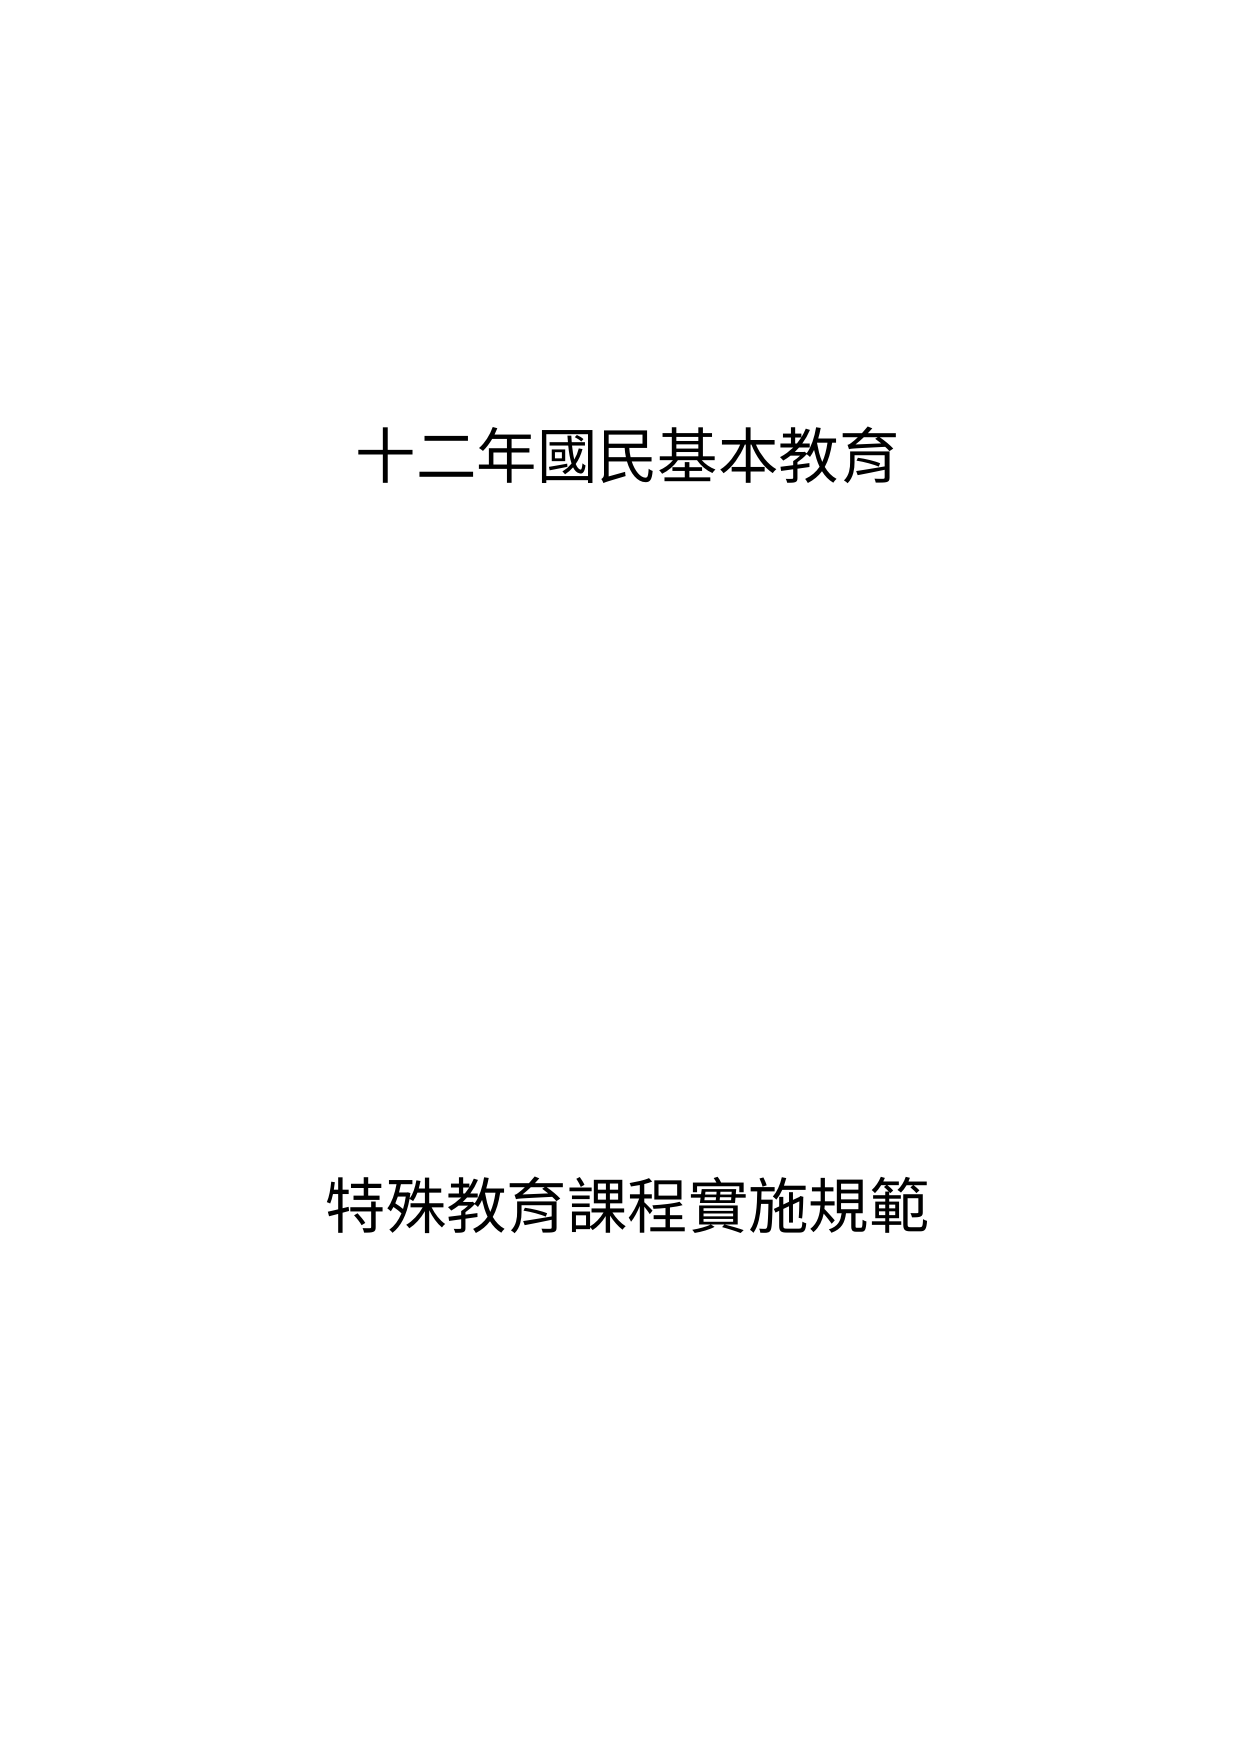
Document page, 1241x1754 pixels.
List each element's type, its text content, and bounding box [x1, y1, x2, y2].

text 十二年國民基本教育 [103, 379, 1152, 504]
text 特殊教育課程實施規範 [103, 1129, 1152, 1254]
